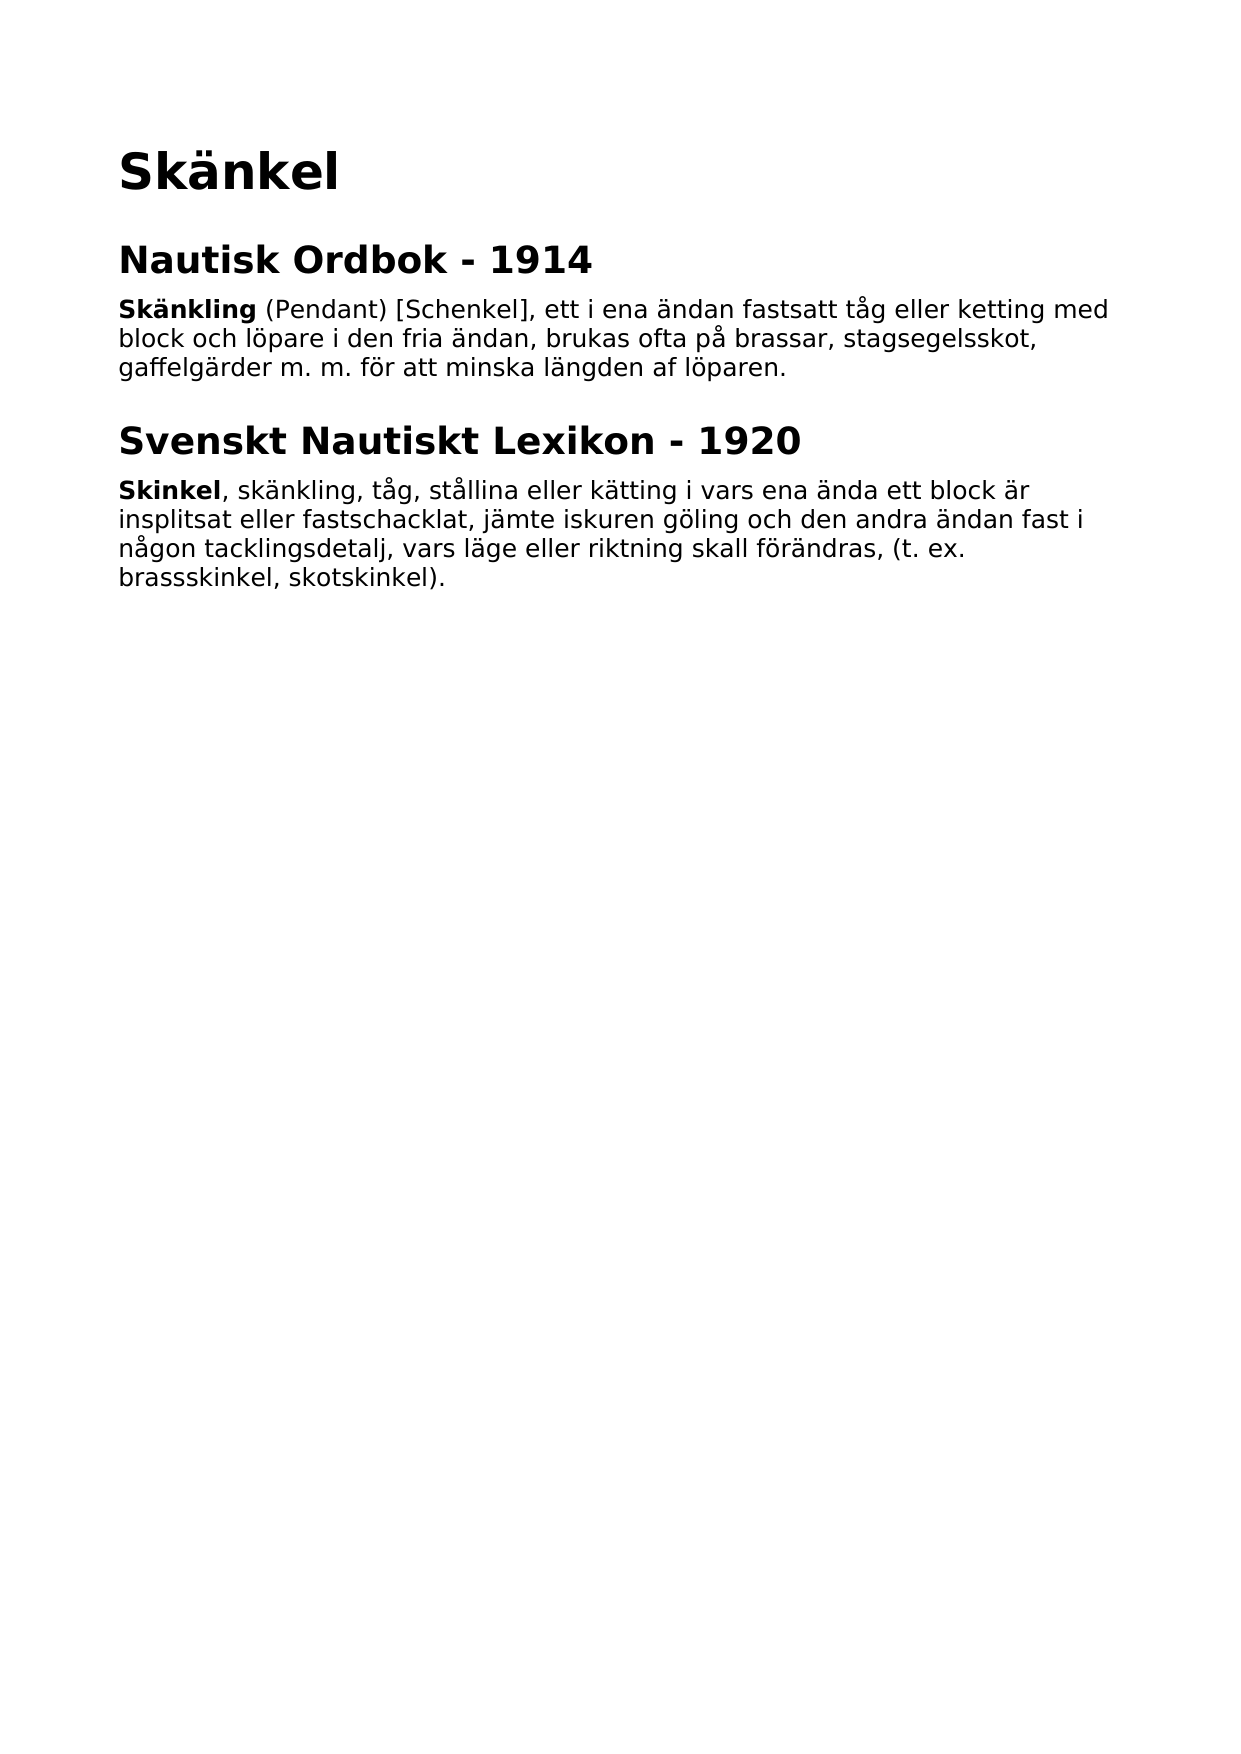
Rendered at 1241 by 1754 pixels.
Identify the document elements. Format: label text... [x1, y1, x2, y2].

subtitle Svenskt Nautiskt Lexikon - 1920 [118, 420, 1122, 464]
subtitle Skänkel [118, 143, 1122, 201]
text Skänkling (Pendant) [Schenkel], ett i ena ändan fastsatt tåg eller ketting med block och löpare i den fria ändan, brukas ofta på brassar, stagsegelsskot, gaffelgärder m. m. för att minska längden af löparen. [118, 295, 1122, 382]
subtitle Nautisk Ordbok - 1914 [118, 239, 1122, 282]
text Skinkel, skänkling, tåg, stållina eller kätting i vars ena ända ett block är insplitsat eller fastschacklat, jämte iskuren göling och den andra ändan fast i någon tacklingsdetalj, vars läge eller riktning skall förändras, (t. ex. brassskinkel, skotskinkel). [118, 476, 1122, 593]
